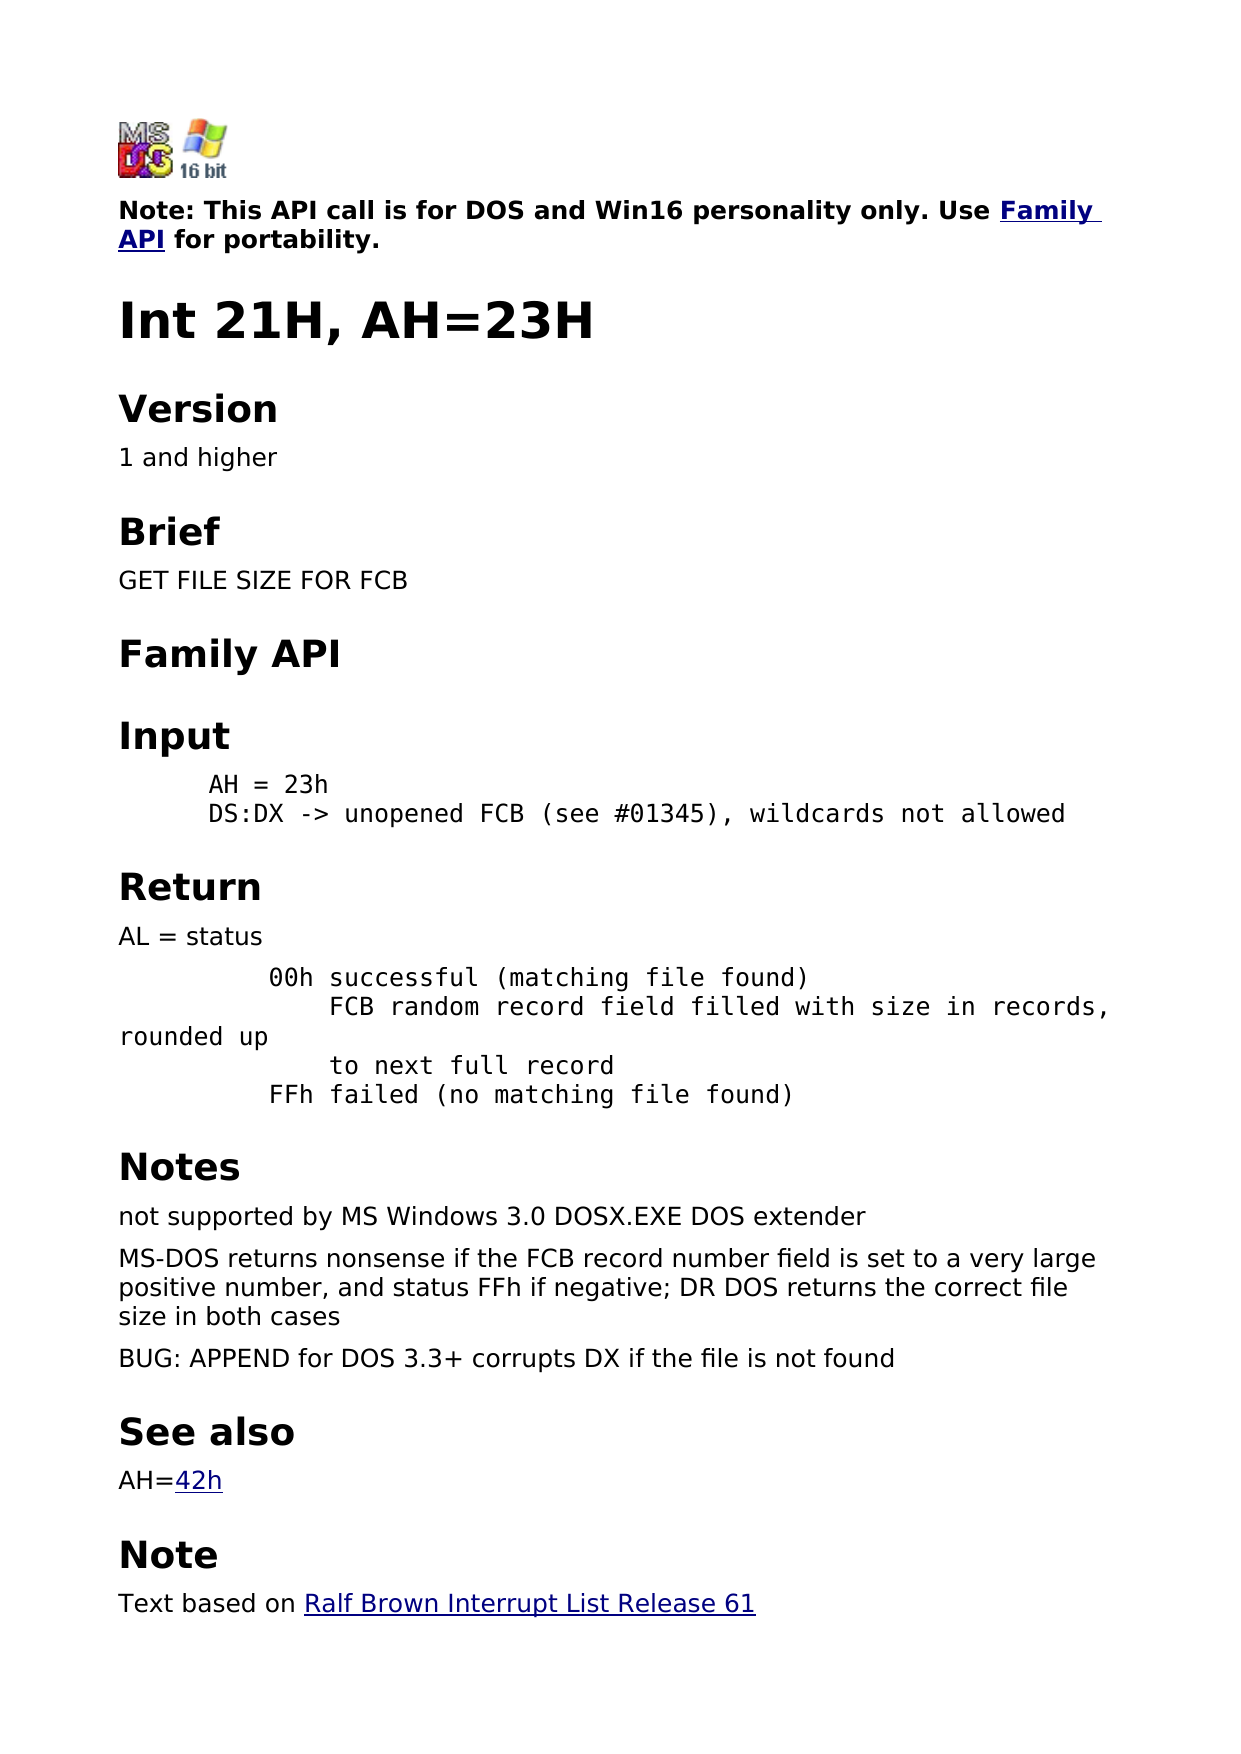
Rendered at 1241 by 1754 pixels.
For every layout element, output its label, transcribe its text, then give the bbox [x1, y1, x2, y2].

subtitle Return [118, 866, 1122, 909]
picture [180, 118, 228, 178]
text Text based on Ralf Brown Interrupt List Release 61 [118, 1589, 1122, 1618]
subtitle Brief [118, 510, 1122, 554]
text AH = 23h DS:DX -> unopened FCB (see #01345), wildcards not allowed [118, 770, 1122, 829]
text AL = status [118, 922, 1122, 951]
text GET FILE SIZE FOR FCB [118, 566, 1122, 596]
text not supported by MS Windows 3.0 DOSX.EXE DOS extender [118, 1202, 1122, 1231]
text 00h successful (matching file found) FCB random record field filled with size in records, rounded up to next full record FFh failed (no matching file found) [118, 963, 1122, 1109]
subtitle Family API [118, 633, 1122, 677]
text BUG: APPEND for DOS 3.3+ corrupts DX if the file is not found [118, 1344, 1122, 1373]
text MS-DOS returns nonsense if the FCB record number field is set to a very large positive number, and status FFh if negative; DR DOS returns the correct file size in both cases [118, 1244, 1122, 1331]
subtitle Note [118, 1533, 1122, 1577]
subtitle See also [118, 1410, 1122, 1454]
picture [118, 122, 173, 178]
text Note: This API call is for DOS and Win16 personality only. Use Family API for portability. [118, 196, 1122, 254]
subtitle Int 21H, AH=23H [118, 292, 1122, 350]
subtitle Notes [118, 1146, 1122, 1189]
subtitle Version [118, 387, 1122, 431]
subtitle Input [118, 714, 1122, 758]
text AH=42h [118, 1467, 1122, 1496]
text 1 and higher [118, 444, 1122, 473]
